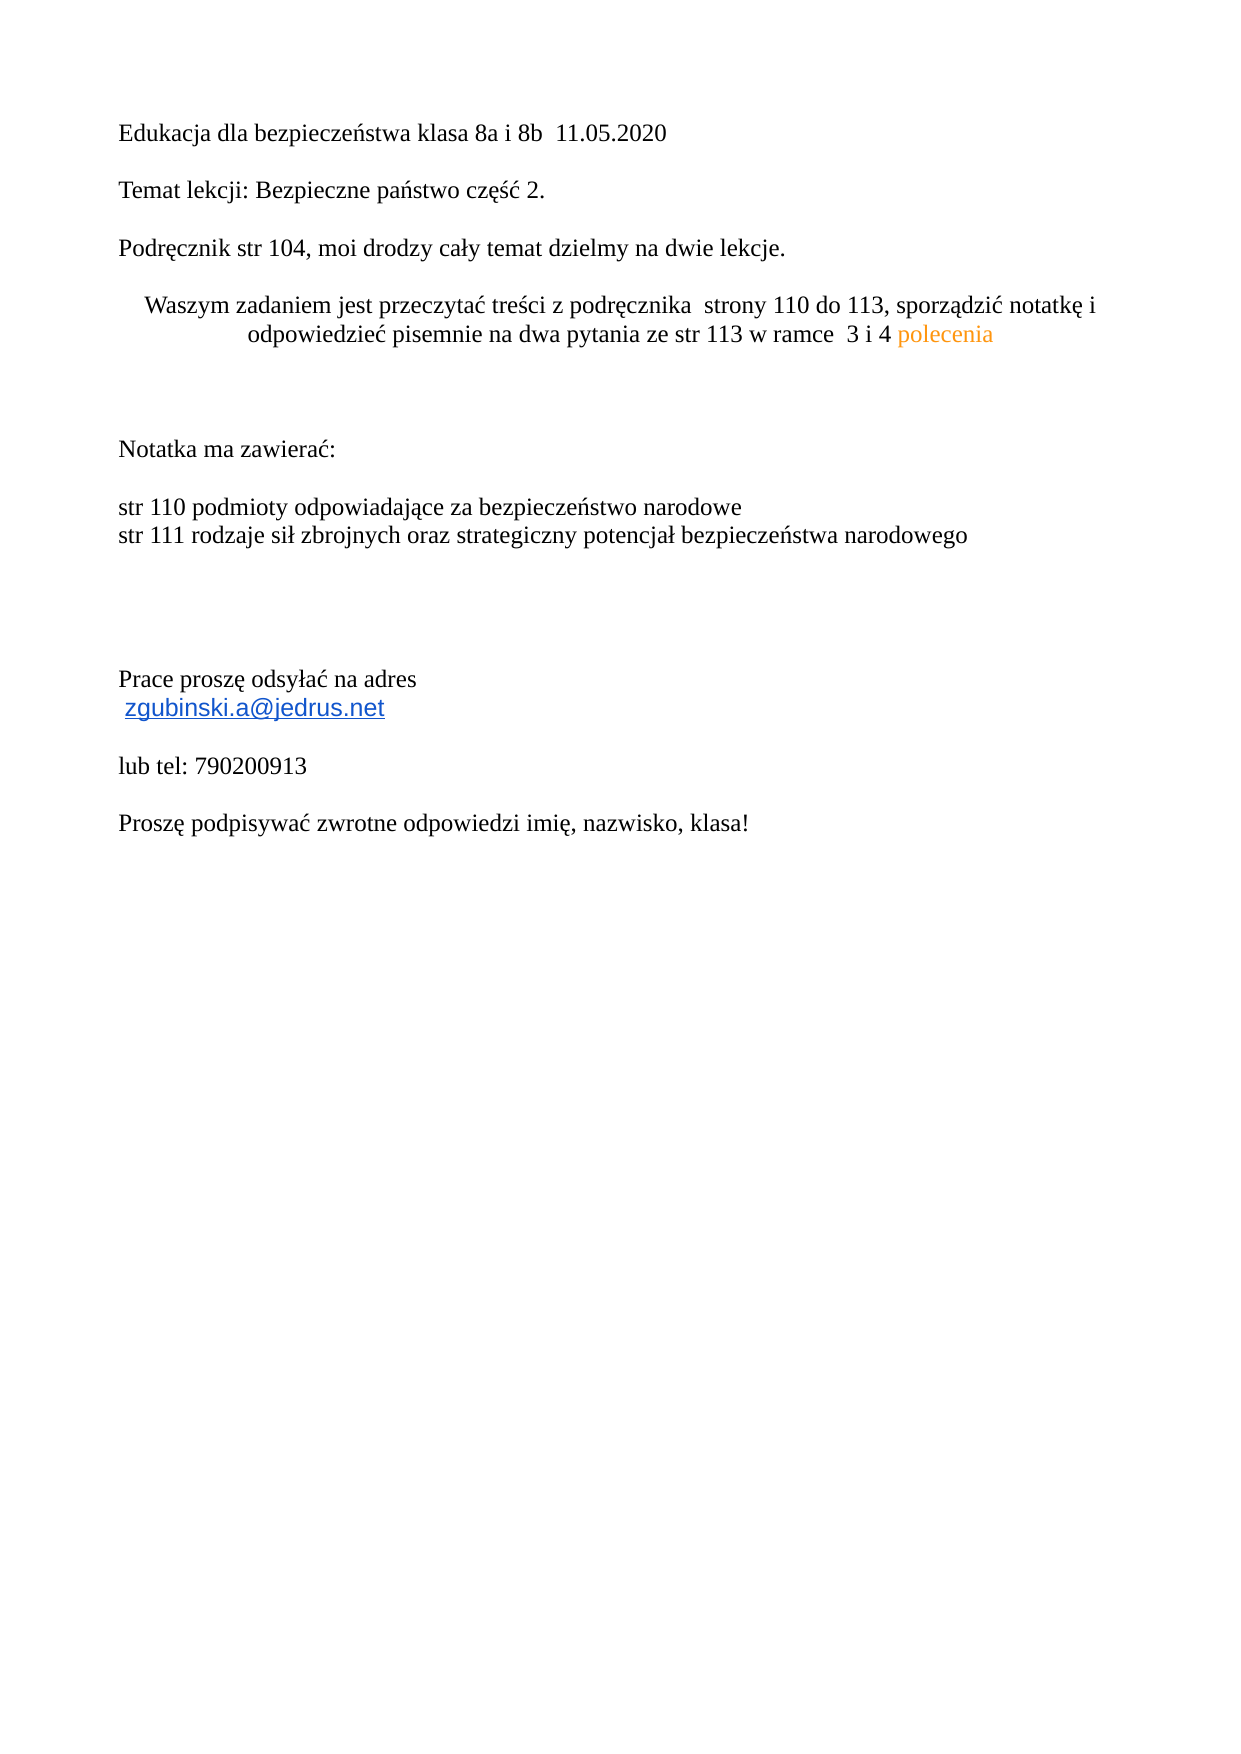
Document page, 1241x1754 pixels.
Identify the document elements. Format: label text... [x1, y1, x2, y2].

text str 110 podmioty odpowiadające za bezpieczeństwo narodowe [118, 492, 1122, 521]
text Edukacja dla bezpieczeństwa klasa 8a i 8b 11.05.2020 [118, 118, 1122, 147]
text str 111 rodzaje sił zbrojnych oraz strategiczny potencjał bezpieczeństwa narodowego [118, 521, 1122, 549]
text Podręcznik str 104, moi drodzy cały temat dzielmy na dwie lekcje. [118, 233, 1122, 262]
text zgubinski.a@jedrus.net [118, 693, 1122, 722]
text Prace proszę odsyłać na adres [118, 664, 1122, 693]
text lub tel: 790200913 [118, 751, 1122, 779]
text Waszym zadaniem jest przeczytać treści z podręcznika strony 110 do 113, sporządzić notatkę i odpowiedzieć pisemnie na dwa pytania ze str 113 w ramce 3 i 4 polecenia [118, 291, 1122, 348]
text Temat lekcji: Bezpieczne państwo część 2. [118, 176, 1122, 204]
text Notatka ma zawierać: [118, 434, 1122, 463]
text Proszę podpisywać zwrotne odpowiedzi imię, nazwisko, klasa! [118, 808, 1122, 837]
